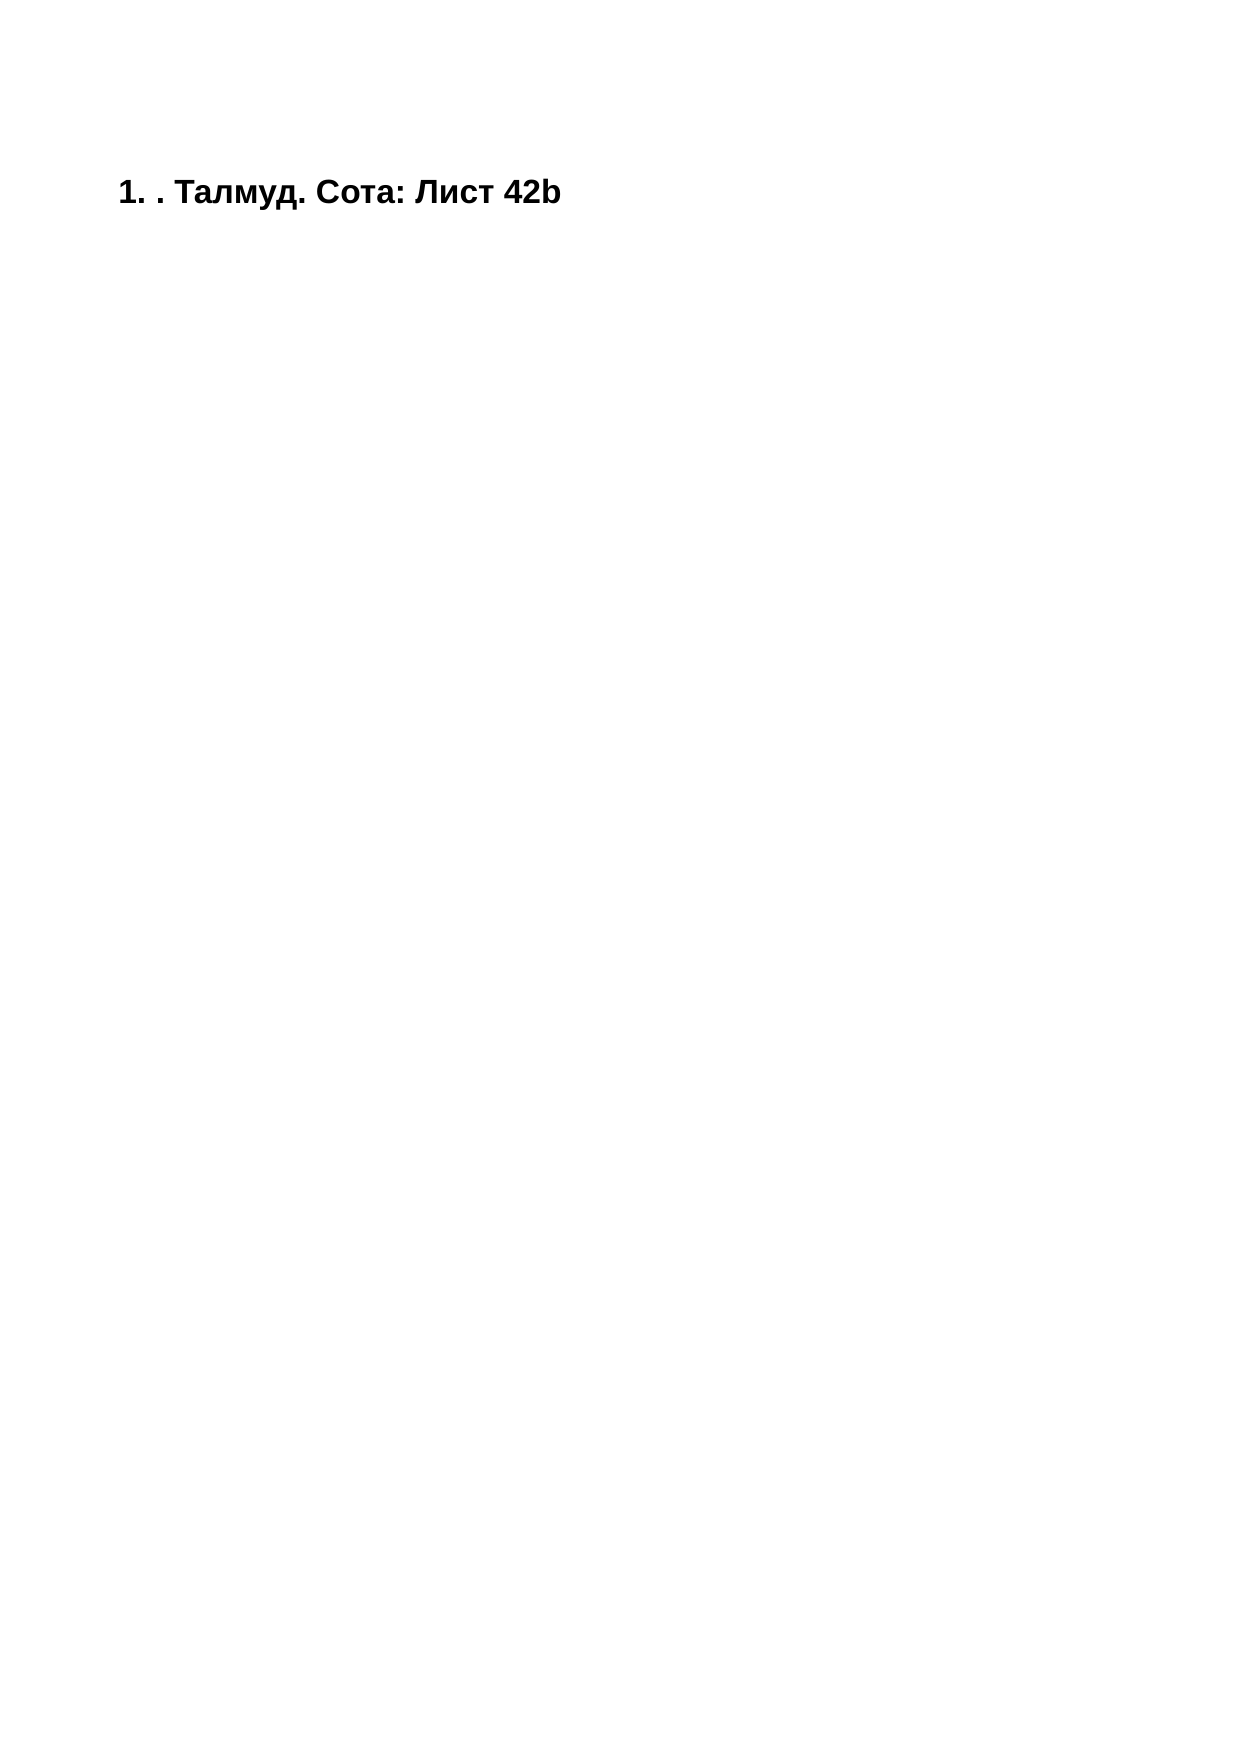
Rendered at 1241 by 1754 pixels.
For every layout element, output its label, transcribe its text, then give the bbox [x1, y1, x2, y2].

subtitle . Талмуд. Сота: Лист 42b [118, 147, 1122, 176]
